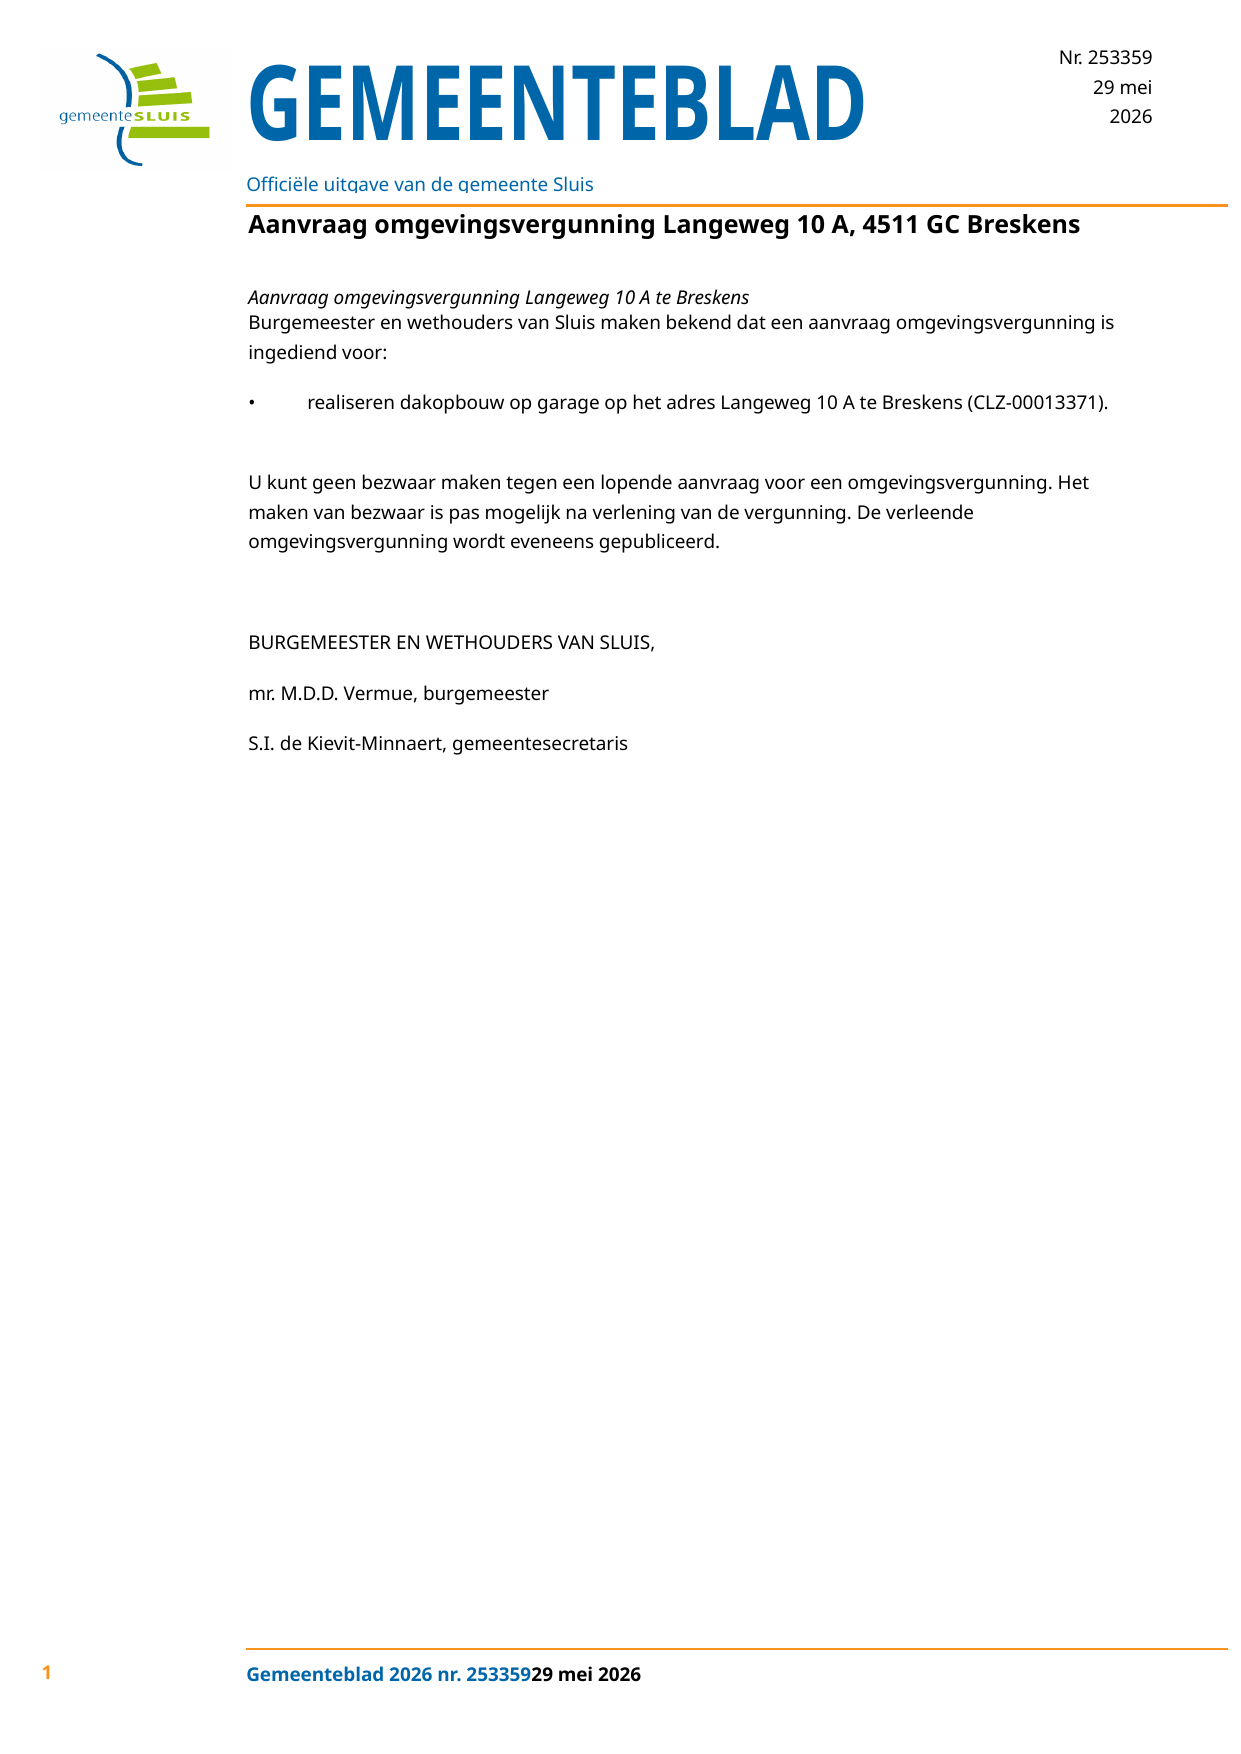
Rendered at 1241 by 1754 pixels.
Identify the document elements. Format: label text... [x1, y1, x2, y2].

list realiseren dakopbouw op garage op het adres Langeweg 10 A te Breskens (CLZ-00013371). [248, 389, 1152, 415]
text mr. M.D.D. Vermue, burgemeester [248, 680, 1152, 706]
text S.I. de Kievit-Minnaert, gemeentesecretaris [248, 730, 1152, 756]
text U kunt geen bezwaar maken tegen een lopende aanvraag voor een omgevingsvergunning. Het maken van bezwaar is pas mogelijk na verlening van de vergunning. De verleende omgevingsvergunning wordt eveneens gepubliceerd. [248, 469, 1152, 554]
text Aanvraag omgevingsvergunning Langeweg 10 A, 4511 GC Breskens [248, 207, 1152, 241]
text Burgemeester en wethouders van Sluis maken bekend dat een aanvraag omgevingsvergunning is ingediend voor: [248, 309, 1152, 365]
text Aanvraag omgevingsvergunning Langeweg 10 A te Breskens [248, 284, 1152, 309]
text BURGEMEESTER EN WETHOUDERS VAN SLUIS, [248, 629, 1152, 655]
picture [41, 47, 231, 172]
